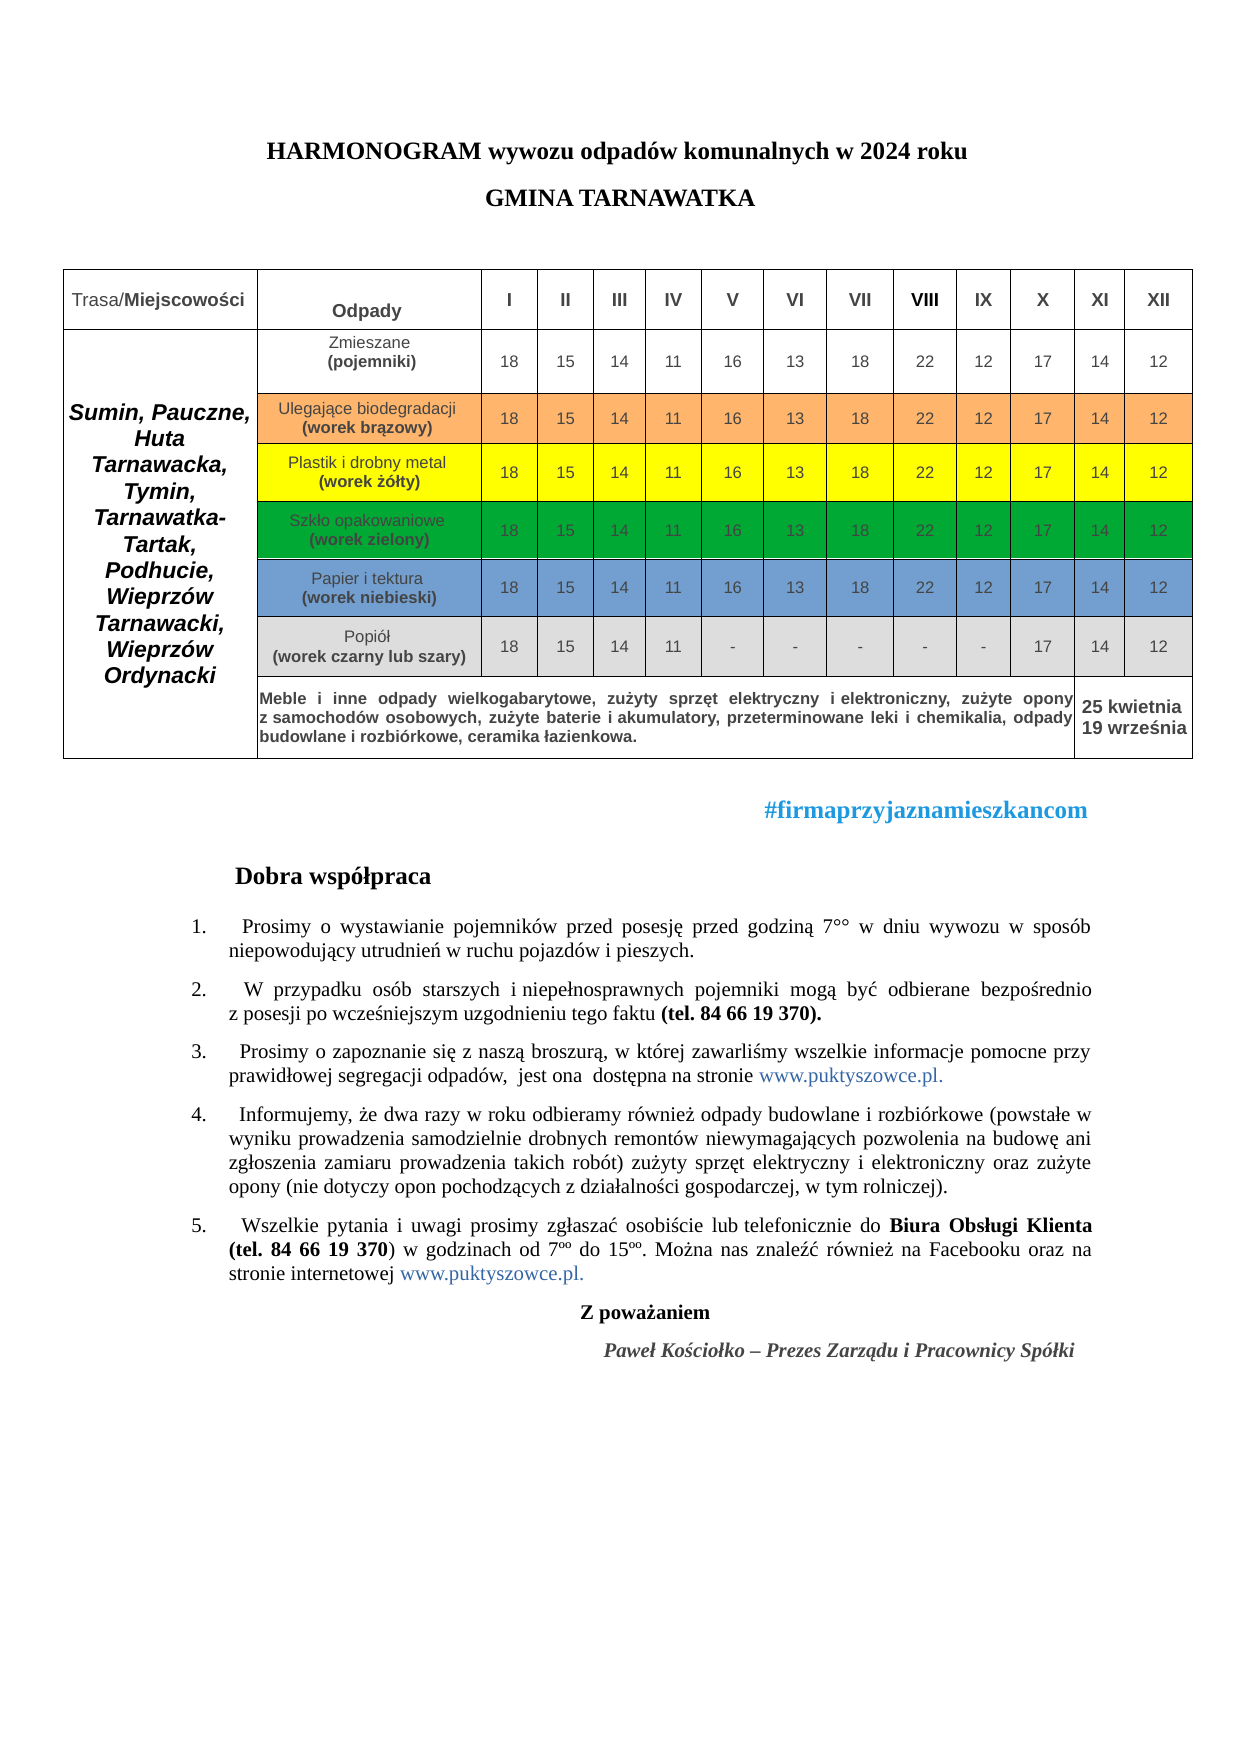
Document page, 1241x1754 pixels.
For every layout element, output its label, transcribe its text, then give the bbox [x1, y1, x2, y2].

table_cell 18 [827, 394, 893, 443]
table_cell Szkło opakowaniowe (worek zielony) [258, 502, 481, 558]
table_header VII [827, 270, 893, 329]
table_cell Plastik i drobny metal (worek żółty) [258, 444, 481, 501]
table_cell 18 [482, 394, 537, 443]
table_cell 16 [702, 560, 763, 616]
table_cell 17 [1011, 560, 1074, 616]
table_cell 15 [538, 502, 593, 558]
table_cell 12 [1125, 560, 1192, 616]
table_cell 18 [827, 444, 893, 501]
table_cell 14 [594, 444, 645, 501]
table_cell - [827, 617, 893, 676]
table_header VI [764, 270, 826, 329]
table_cell 13 [764, 560, 826, 616]
table_cell 14 [594, 394, 645, 443]
subtitle HARMONOGRAM wywozu odpadów komunalnych w 2024 roku [148, 118, 1092, 165]
table_cell Papier i tektura (worek niebieski) [258, 560, 481, 616]
table_cell 11 [646, 394, 701, 443]
table_cell 15 [538, 330, 593, 393]
table_cell 16 [702, 502, 763, 558]
table_cell 14 [594, 617, 645, 676]
table_cell 11 [646, 444, 701, 501]
table_cell 12 [957, 444, 1010, 501]
table_header II [538, 270, 593, 329]
table_cell 22 [894, 444, 956, 501]
table_cell 14 [594, 330, 645, 393]
table_cell 22 [894, 560, 956, 616]
table_cell - [702, 617, 763, 676]
text 4. Informujemy, że dwa razy w roku odbieramy również odpady budowlane i rozbiórkowe (powstałe w wyniku prowadzenia samodzielnie drobnych remontów niewymagających pozwolenia na budowę ani zgłoszenia zamiaru prowadzenia takich robót) zużyty sprzęt elektryczny i elektroniczny oraz zużyte opony (nie dotyczy opon pochodzących z działalności gospodarczej, w tym rolniczej). [191, 1102, 1092, 1198]
table_cell 18 [827, 330, 893, 393]
table_cell 17 [1011, 444, 1074, 501]
table_header X [1011, 270, 1074, 329]
table_cell 18 [482, 502, 537, 558]
table_cell 12 [1125, 394, 1192, 443]
table_cell 14 [1075, 444, 1124, 501]
table_header VIII [894, 270, 956, 329]
text Z poważaniem [148, 1299, 1092, 1324]
table_cell 12 [1125, 502, 1192, 558]
table_cell Ulegające biodegradacji (worek brązowy) [258, 394, 481, 443]
table_cell 22 [894, 394, 956, 443]
table_cell 18 [827, 560, 893, 616]
table_cell 14 [1075, 617, 1124, 676]
table_header IV [646, 270, 701, 329]
text Paweł Kościołko – Prezes Zarządu i Pracownicy Spółki [65, 1338, 1092, 1362]
table_cell 12 [957, 394, 1010, 443]
table_cell Sumin, Pauczne, Huta Tarnawacka, Tymin, Tarnawatka-Tartak, Podhucie, Wieprzów Tarnawacki, Wieprzów Ordynacki [64, 330, 257, 758]
table_header V [702, 270, 763, 329]
table_cell 12 [1125, 330, 1192, 393]
table_cell 13 [764, 330, 826, 393]
table_cell - [764, 617, 826, 676]
table_cell 17 [1011, 617, 1074, 676]
table_cell 25 kwietnia 19 września [1075, 677, 1192, 758]
table_cell Popiół (worek czarny lub szary) [258, 617, 481, 676]
table_cell 15 [538, 617, 593, 676]
table_cell 12 [1125, 617, 1192, 676]
table_cell 17 [1011, 502, 1074, 558]
table_cell Zmieszane (pojemniki) [258, 330, 481, 393]
table_cell 18 [482, 617, 537, 676]
table_cell 22 [894, 330, 956, 393]
text 1. Prosimy o wystawianie pojemników przed posesję przed godziną 7°° w dniu wywozu w sposób niepowodujący utrudnień w ruchu pojazdów i pieszych. [191, 914, 1092, 962]
table_cell 14 [1075, 394, 1124, 443]
table_cell 18 [482, 330, 537, 393]
table_cell 15 [538, 560, 593, 616]
table_cell 14 [594, 502, 645, 558]
table_cell 15 [538, 394, 593, 443]
text 5. Wszelkie pytania i uwagi prosimy zgłaszać osobiście lub telefonicznie do Biura Obsługi Klienta (tel. 84 66 19 370) w godzinach od 7ºº do 15ºº. Można nas znaleźć również na Facebooku oraz na stronie internetowej www.puktyszowce.pl. [191, 1213, 1092, 1285]
table_header Odpady [258, 270, 481, 329]
text #firmaprzyjaznamieszkancom [228, 796, 1092, 824]
table_cell 12 [957, 502, 1010, 558]
text Dobra współpraca [228, 861, 1092, 914]
table_cell - [957, 617, 1010, 676]
table_cell 18 [827, 502, 893, 558]
table_header XII [1125, 270, 1192, 329]
table_cell 17 [1011, 330, 1074, 393]
text 2. W przypadku osób starszych i niepełnosprawnych pojemniki mogą być odbierane bezpośrednio z posesji po wcześniejszym uzgodnieniu tego faktu (tel. 84 66 19 370). [191, 977, 1092, 1025]
table_cell 11 [646, 617, 701, 676]
table_cell 17 [1011, 394, 1074, 443]
table_cell 16 [702, 444, 763, 501]
table_cell 16 [702, 330, 763, 393]
table_header III [594, 270, 645, 329]
table_cell 16 [702, 394, 763, 443]
table_cell 11 [646, 330, 701, 393]
table_cell 15 [538, 444, 593, 501]
table_header Trasa/Miejscowości [64, 270, 257, 329]
table_cell 18 [482, 444, 537, 501]
table_cell Meble i inne odpady wielkogabarytowe, zużyty sprzęt elektryczny i elektroniczny, zużyte opony z samochodów osobowych, zużyte baterie i akumulatory, przeterminowane leki i chemikalia, odpady budowlane i rozbiórkowe, ceramika łazienkowa. [258, 677, 1074, 758]
table_cell 13 [764, 444, 826, 501]
table_cell 12 [957, 330, 1010, 393]
table_cell 14 [1075, 502, 1124, 558]
table_cell 11 [646, 502, 701, 558]
table_cell 14 [1075, 330, 1124, 393]
table_cell 13 [764, 394, 826, 443]
text 3. Prosimy o zapoznanie się z naszą broszurą, w której zawarliśmy wszelkie informacje pomocne przy prawidłowej segregacji odpadów, jest ona dostępna na stronie www.puktyszowce.pl. [191, 1039, 1092, 1087]
table_header IX [957, 270, 1010, 329]
table_cell 11 [646, 560, 701, 616]
table_cell 22 [894, 502, 956, 558]
table_cell 18 [482, 560, 537, 616]
table_cell 13 [764, 502, 826, 558]
subtitle GMINA TARNAWATKA [148, 165, 1092, 212]
table_cell 14 [1075, 560, 1124, 616]
table_cell 12 [1125, 444, 1192, 501]
table_cell - [894, 617, 956, 676]
table_cell 12 [957, 560, 1010, 616]
table_header I [482, 270, 537, 329]
table_header XI [1075, 270, 1124, 329]
table_cell 14 [594, 560, 645, 616]
